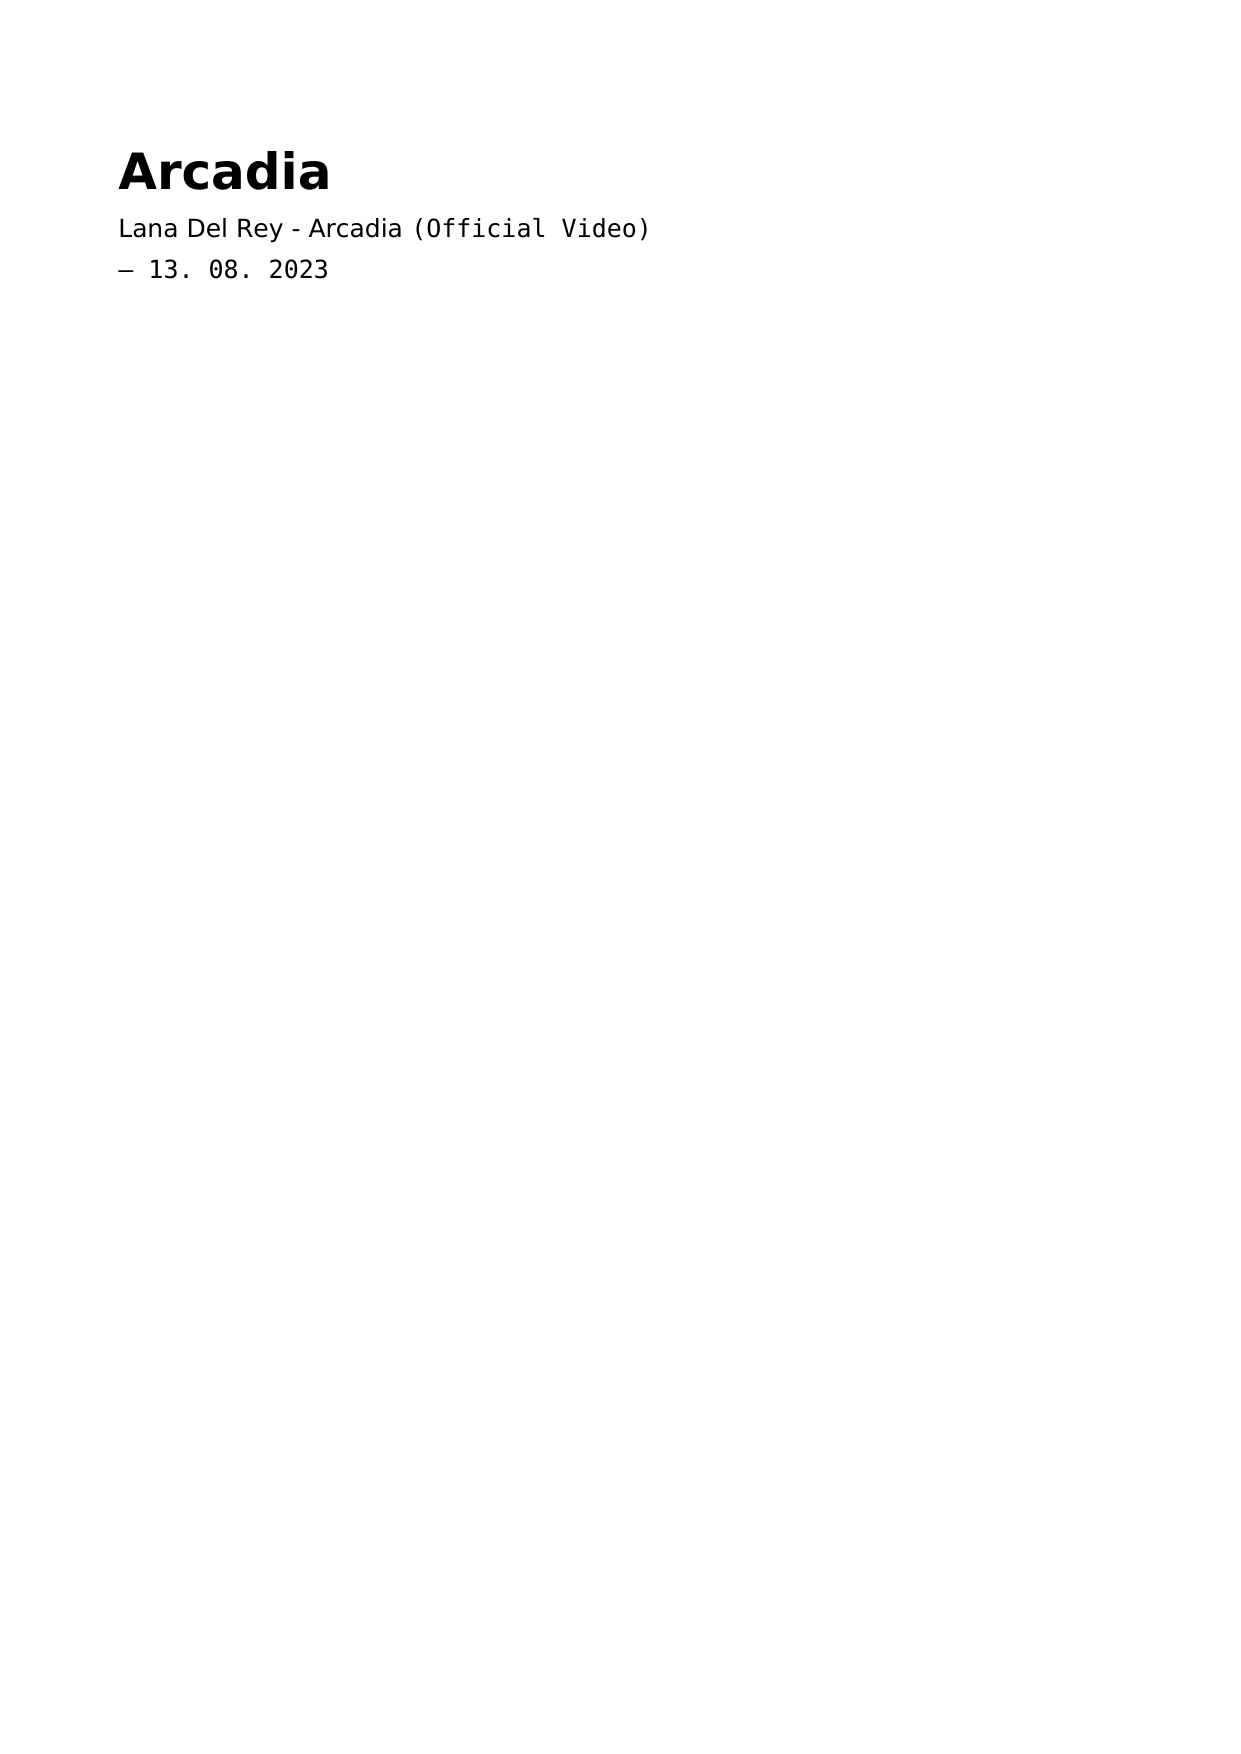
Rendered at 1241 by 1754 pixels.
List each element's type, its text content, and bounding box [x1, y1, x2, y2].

text Lana Del Rey - Arcadia (Official Video) [118, 214, 1122, 243]
text — 13. 08. 2023 [118, 256, 1122, 285]
subtitle Arcadia [118, 143, 1122, 201]
